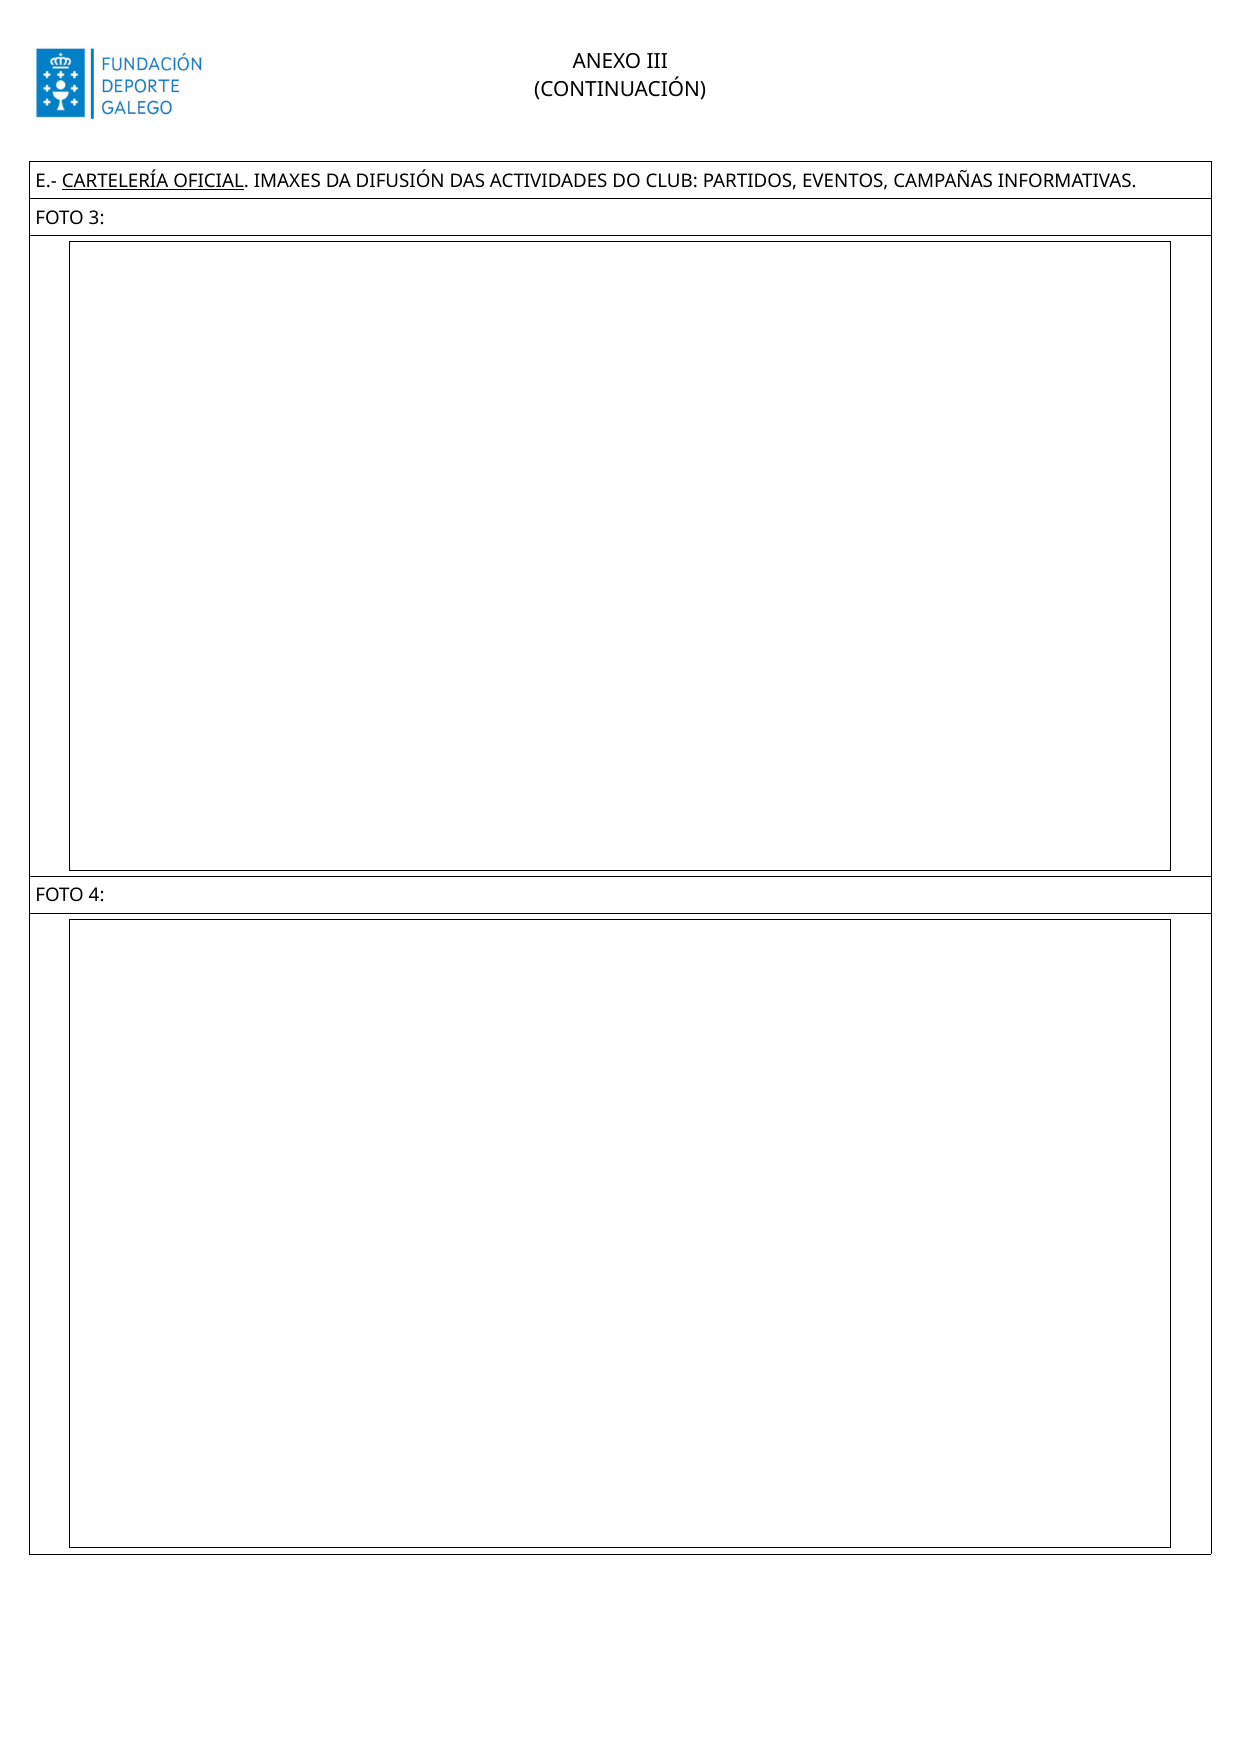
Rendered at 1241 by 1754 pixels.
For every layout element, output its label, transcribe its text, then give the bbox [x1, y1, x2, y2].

table_cell [30, 914, 1211, 1553]
picture [35, 47, 204, 120]
table_cell FOTO 3: [30, 199, 1211, 235]
table_header E.- CARTELERÍA OFICIAL. IMAXES DA DIFUSIÓN DAS ACTIVIDADES DO CLUB: PARTIDOS, EVENTOS, CAMPAÑAS INFORMATIVAS. [30, 162, 1211, 198]
table_cell [30, 236, 1211, 876]
table_cell FOTO 4: [30, 877, 1211, 913]
